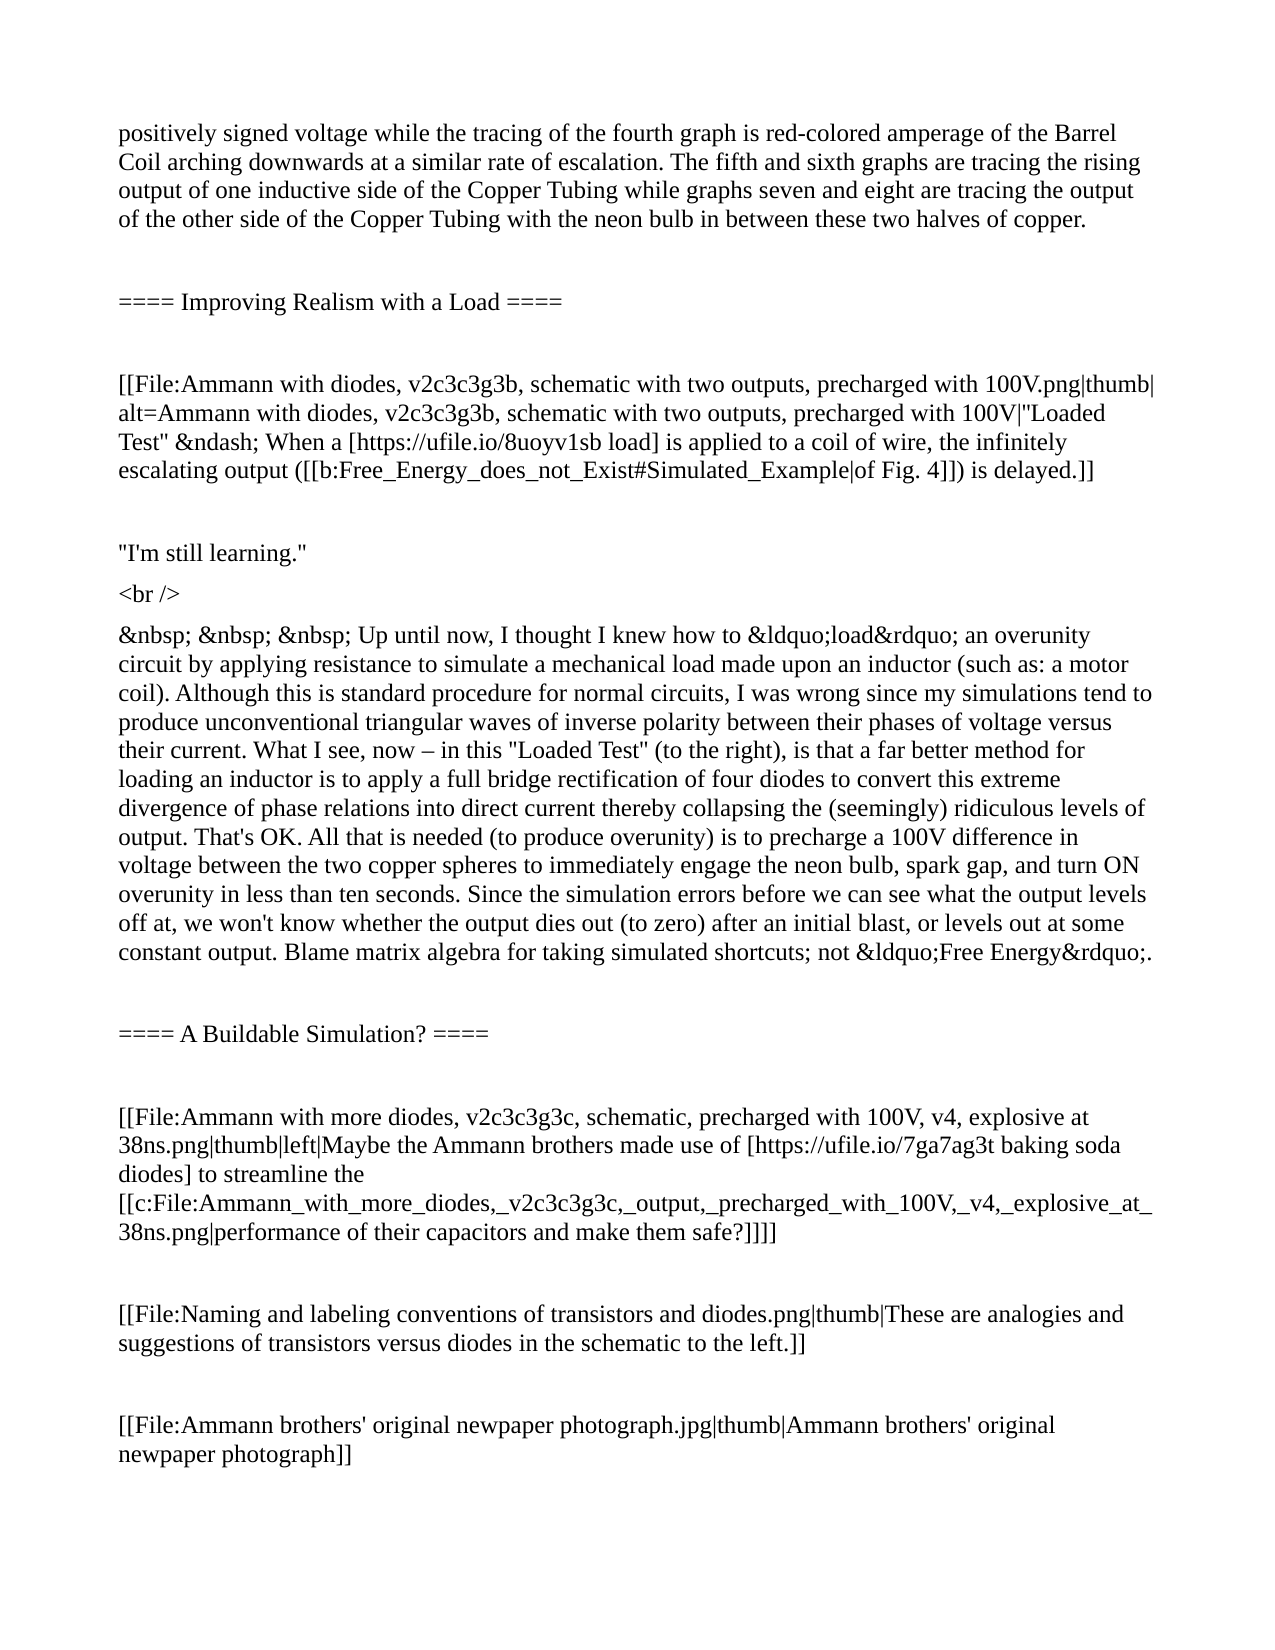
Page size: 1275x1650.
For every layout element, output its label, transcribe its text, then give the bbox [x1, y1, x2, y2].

text positively signed voltage while the tracing of the fourth graph is red-colored amperage of the Barrel Coil arching downwards at a similar rate of escalation. The fifth and sixth graphs are tracing the rising output of one inductive side of the Copper Tubing while graphs seven and eight are tracing the output of the other side of the Copper Tubing with the neon bulb in between these two halves of copper. [118, 118, 1157, 233]
text [[File:Ammann with more diodes, v2c3c3g3c, schematic, precharged with 100V, v4, explosive at 38ns.png|thumb|left|Maybe the Ammann brothers made use of [https://ufile.io/7ga7ag3t baking soda diodes] to streamline the [[c:File:Ammann_with_more_diodes,_v2c3c3g3c,_output,_precharged_with_100V,_v4,_explosive_at_38ns.png|performance of their capacitors and make them safe?]]]] [118, 1102, 1157, 1246]
text ==== Improving Realism with a Load ==== [118, 287, 1157, 316]
text [[File:Ammann brothers' original newpaper photograph.jpg|thumb|Ammann brothers' original newpaper photograph]] [118, 1411, 1157, 1468]
text ''I'm still learning.'' [118, 538, 1157, 567]
text ==== A Buildable Simulation? ==== [118, 1019, 1157, 1048]
text [[File:Ammann with diodes, v2c3c3g3b, schematic with two outputs, precharged with 100V.png|thumb|alt=Ammann with diodes, v2c3c3g3b, schematic with two outputs, precharged with 100V|''Loaded Test'' &ndash; When a [https://ufile.io/8uoyv1sb load] is applied to a coil of wire, the infinitely escalating output ([[b:Free_Energy_does_not_Exist#Simulated_Example|of Fig. 4]]) is delayed.]] [118, 369, 1157, 484]
text &nbsp; &nbsp; &nbsp; Up until now, I thought I knew how to &ldquo;load&rdquo; an overunity circuit by applying resistance to simulate a mechanical load made upon an inductor (such as: a motor coil). Although this is standard procedure for normal circuits, I was wrong since my simulations tend to produce unconventional triangular waves of inverse polarity between their phases of voltage versus their current. What I see, now – in this ''Loaded Test'' (to the right), is that a far better method for loading an inductor is to apply a full bridge rectification of four diodes to convert this extreme divergence of phase relations into direct current thereby collapsing the (seemingly) ridiculous levels of output. That's OK. All that is needed (to produce overunity) is to precharge a 100V difference in voltage between the two copper spheres to immediately engage the neon bulb, spark gap, and turn ON overunity in less than ten seconds. Since the simulation errors before we can see what the output levels off at, we won't know whether the output dies out (to zero) after an initial blast, or levels out at some constant output. Blame matrix algebra for taking simulated shortcuts; not &ldquo;Free Energy&rdquo;. [118, 621, 1157, 966]
text <br /> [118, 579, 1157, 608]
text [[File:Naming and labeling conventions of transistors and diodes.png|thumb|These are analogies and suggestions of transistors versus diodes in the schematic to the left.]] [118, 1299, 1157, 1357]
